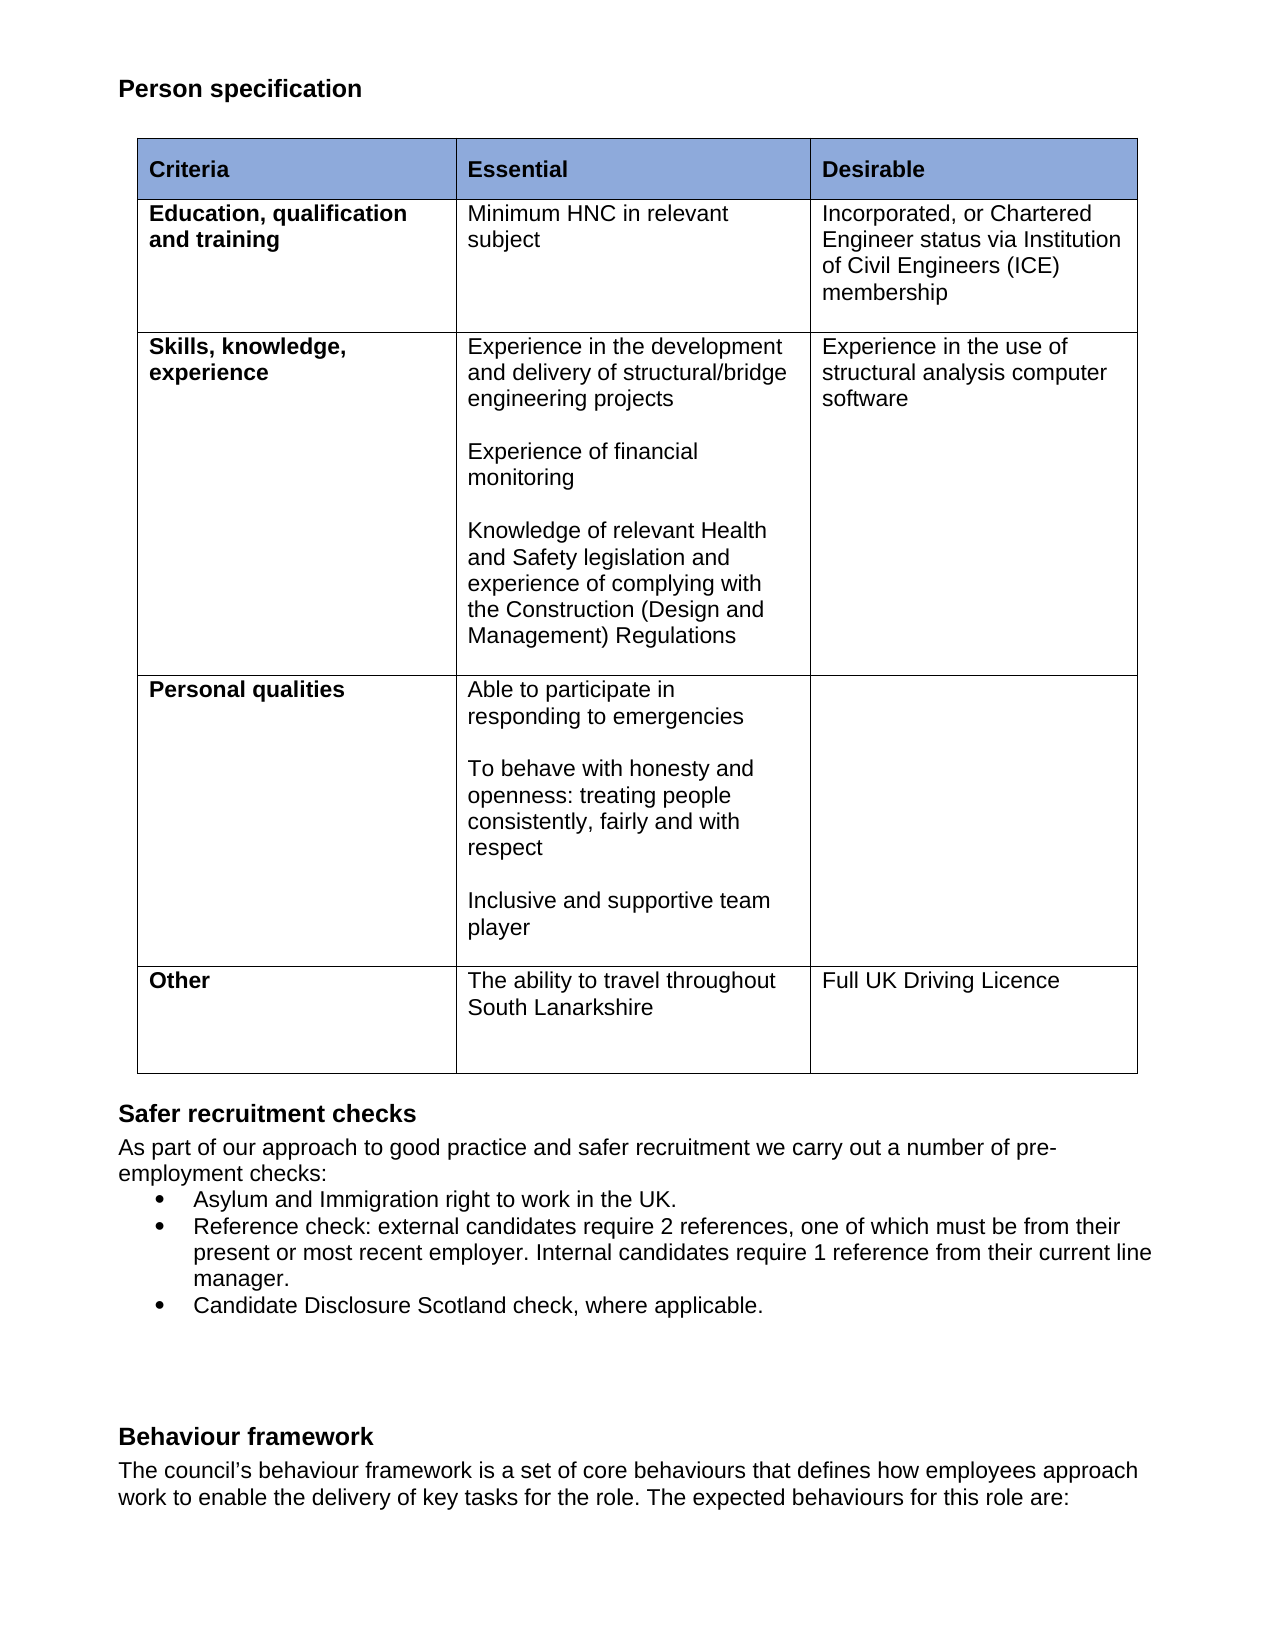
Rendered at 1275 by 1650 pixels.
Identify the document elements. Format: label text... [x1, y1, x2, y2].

table_cell Able to participate in responding to emergencies To behave with honesty and openness: treating people consistently, fairly and with respect Inclusive and supportive team player [457, 676, 810, 966]
list Candidate Disclosure Scotland check, where applicable. [156, 1292, 1157, 1318]
text As part of our approach to good practice and safer recruitment we carry out a number of pre-employment checks: [118, 1134, 1157, 1186]
subtitle Behaviour framework [118, 1422, 1157, 1451]
table_cell Experience in the use of structural analysis computer software [811, 333, 1137, 675]
list Reference check: external candidates require 2 references, one of which must be from their present or most recent employer. Internal candidates require 1 reference from their current line manager. [156, 1213, 1157, 1292]
table_cell Incorporated, or Chartered Engineer status via Institution of Civil Engineers (ICE) membership [811, 200, 1137, 332]
table_cell Experience in the development and delivery of structural/bridge engineering projects Experience of financial monitoring Knowledge of relevant Health and Safety legislation and experience of complying with the Construction (Design and Management) Regulations [457, 333, 810, 675]
table_cell Personal qualities [138, 676, 456, 966]
subtitle Person specification [118, 74, 1157, 103]
list Asylum and Immigration right to work in the UK. [156, 1186, 1157, 1213]
table_cell [811, 676, 1137, 966]
table_cell Skills, knowledge, experience [138, 333, 456, 675]
table_cell Full UK Driving Licence [811, 967, 1137, 1073]
table_cell The ability to travel throughout South Lanarkshire [457, 967, 810, 1073]
table_cell Other [138, 967, 456, 1073]
text The council’s behaviour framework is a set of core behaviours that defines how employees approach work to enable the delivery of key tasks for the role. The expected behaviours for this role are: [118, 1457, 1157, 1510]
table_header Essential [457, 139, 810, 199]
table_cell Education, qualification and training [138, 200, 456, 332]
table_cell Minimum HNC in relevant subject [457, 200, 810, 332]
subtitle Safer recruitment checks [118, 1099, 1157, 1127]
table_header Criteria [138, 139, 456, 199]
table_header Desirable [811, 139, 1137, 199]
